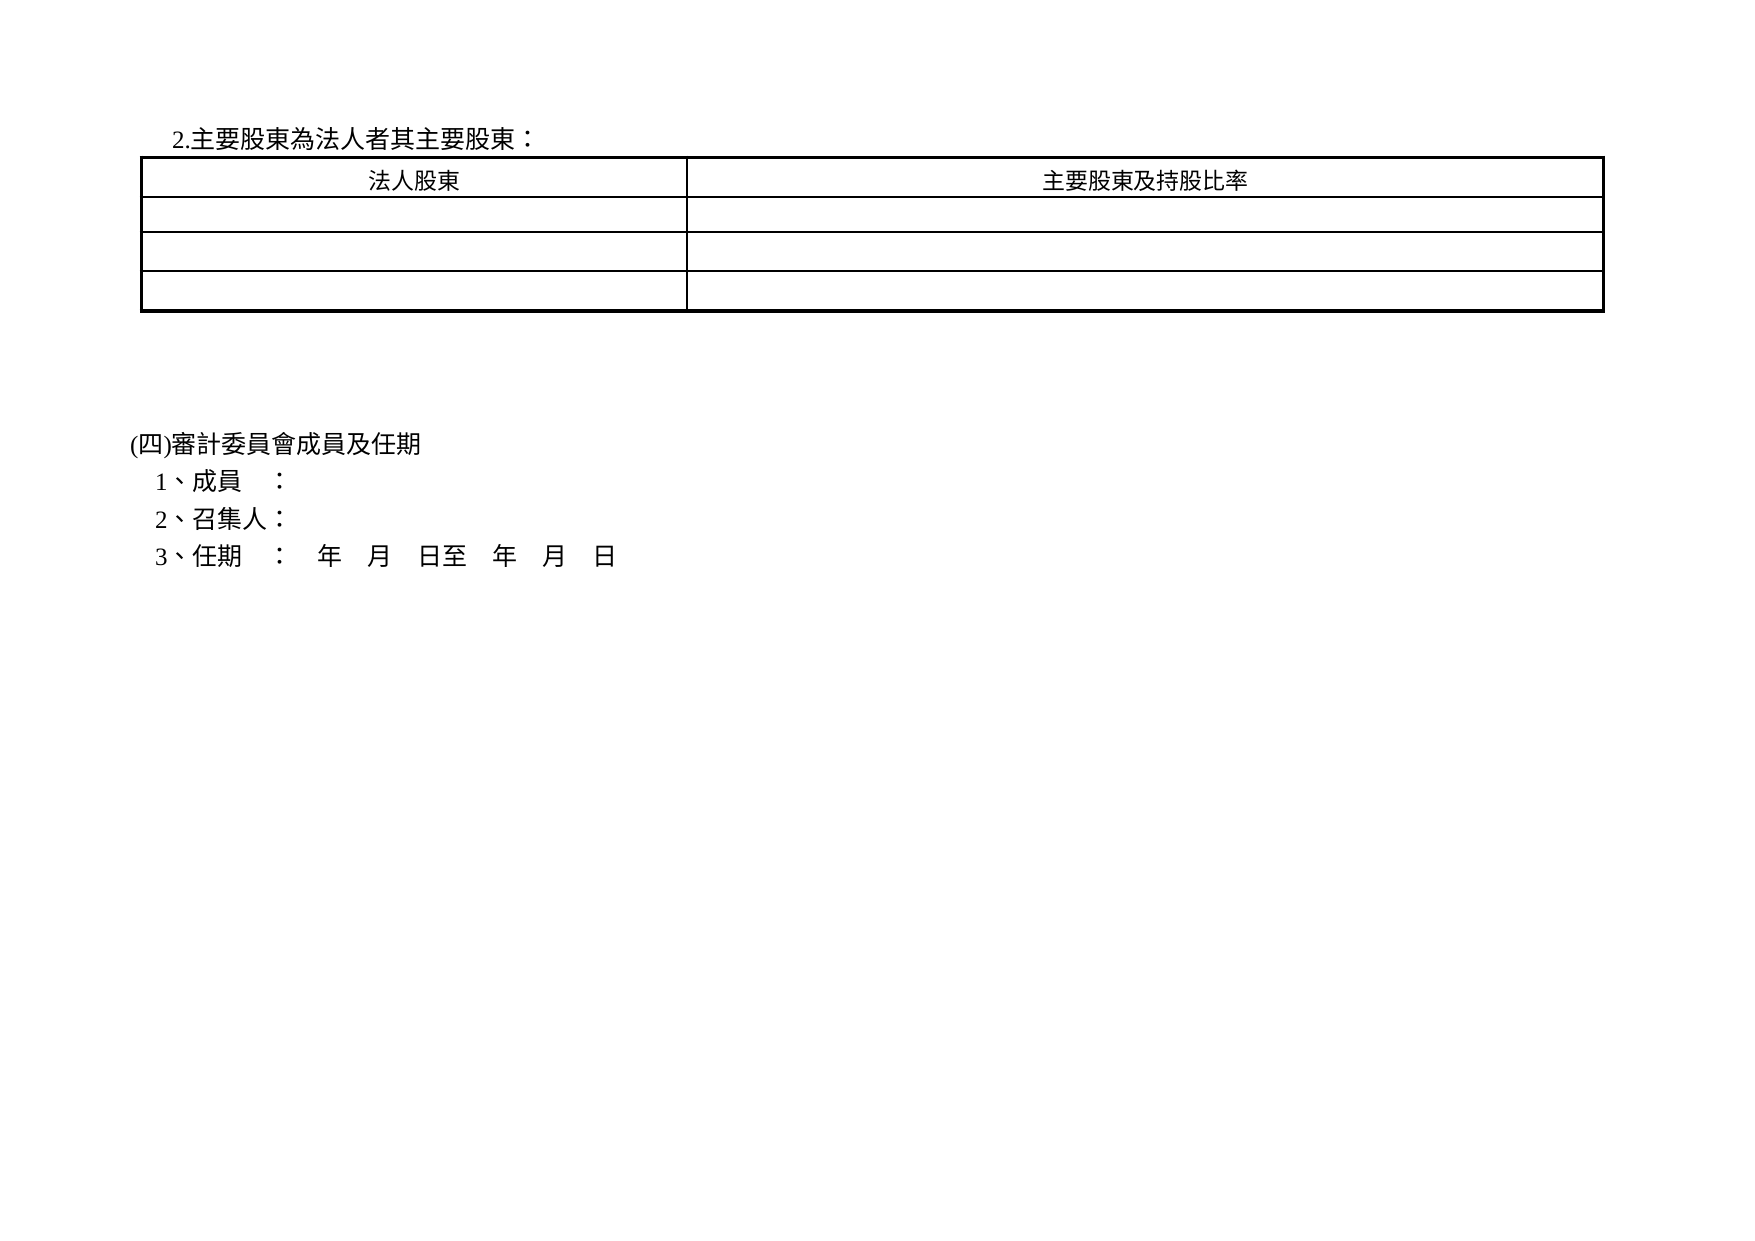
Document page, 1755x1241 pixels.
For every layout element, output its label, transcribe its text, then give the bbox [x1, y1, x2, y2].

text 1、成員 ： [130, 460, 1606, 498]
table_cell [143, 198, 686, 231]
table_header 主要股東及持股比率 [688, 159, 1602, 196]
table_cell [688, 198, 1602, 231]
text 3、任期 ： 年 月 日至 年 月 日 [130, 535, 1606, 573]
table_header 法人股東 [143, 159, 686, 196]
text 2、召集人： [130, 498, 1606, 535]
table_cell [143, 272, 686, 309]
table_cell [688, 233, 1602, 270]
table_cell [688, 272, 1602, 309]
table_cell [143, 233, 686, 270]
text (四)審計委員會成員及任期 [130, 425, 1606, 460]
text 2.主要股東為法人者其主要股東： [130, 118, 1606, 156]
